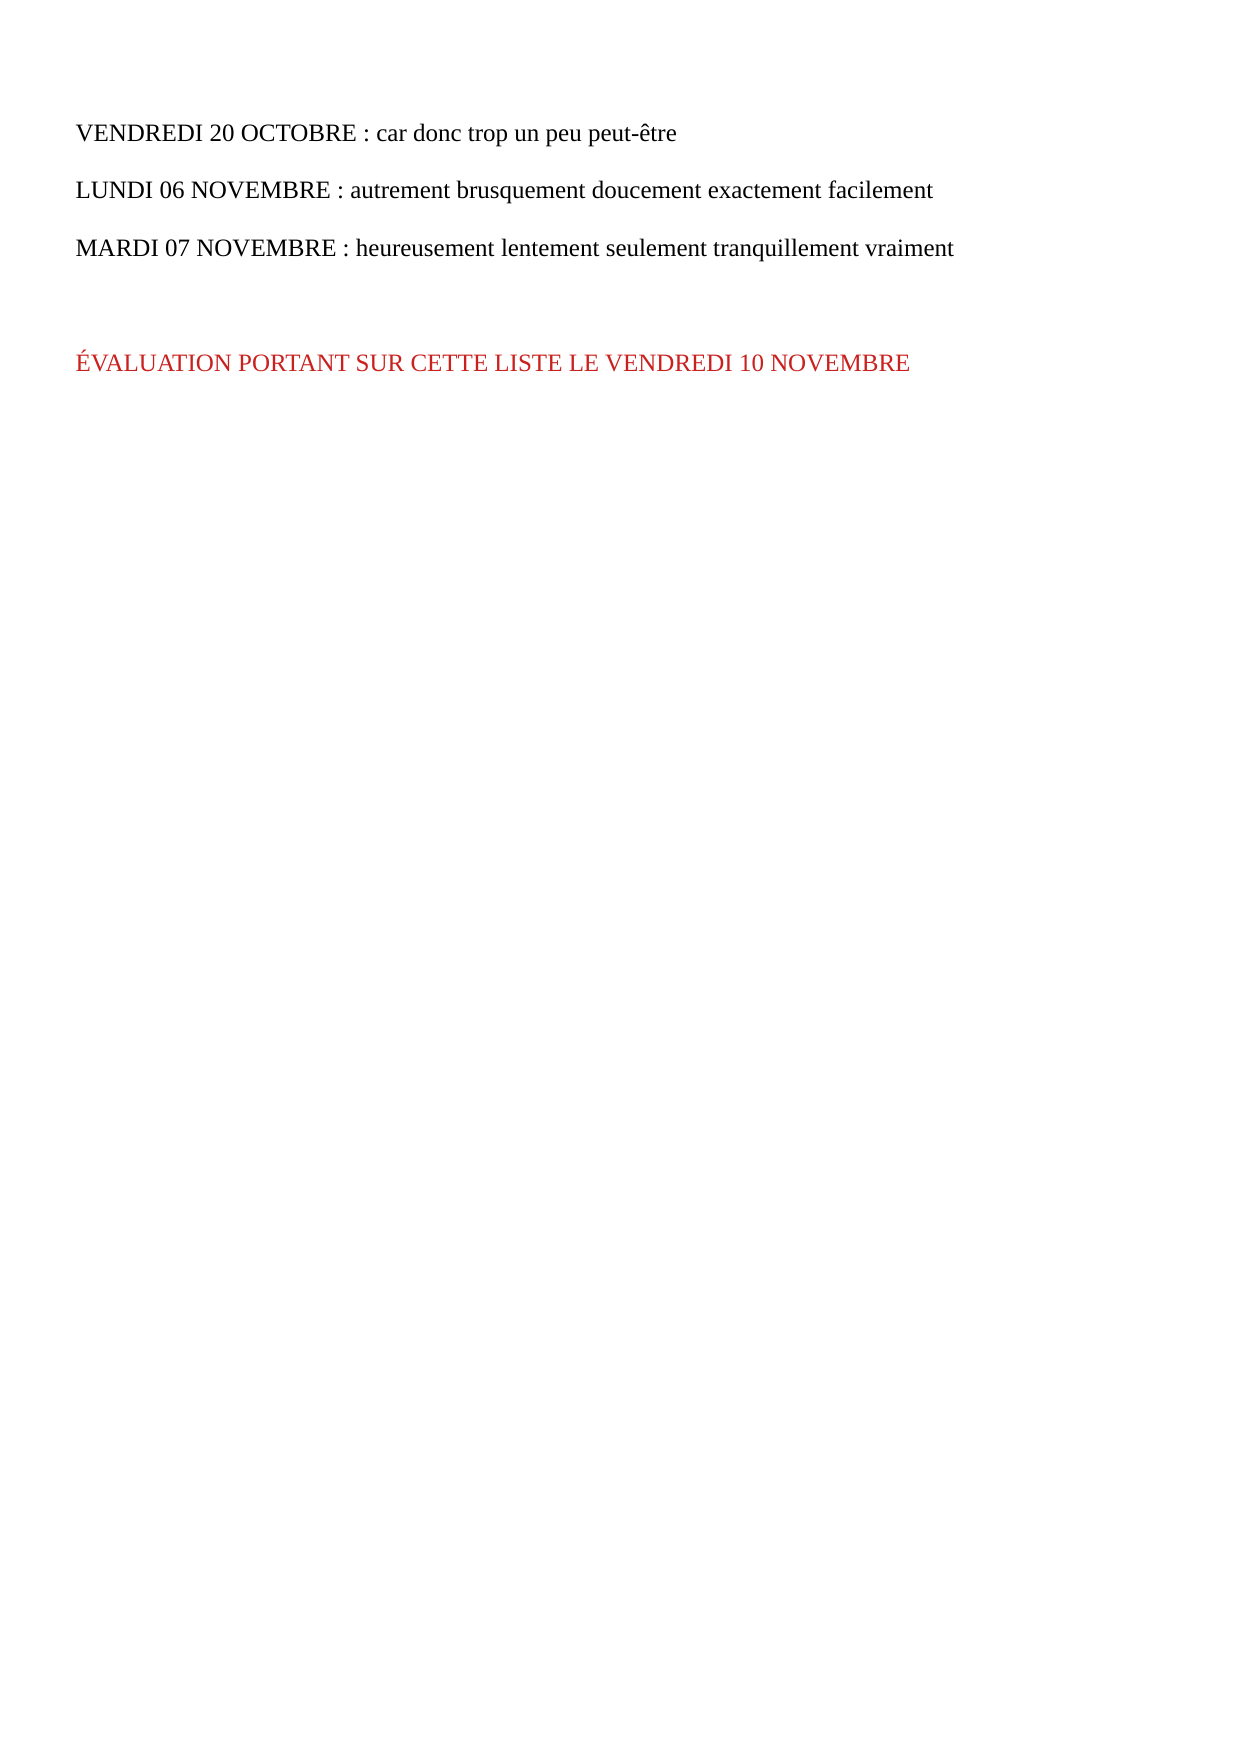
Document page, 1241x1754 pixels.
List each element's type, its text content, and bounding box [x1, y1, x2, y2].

text ÉVALUATION PORTANT SUR CETTE LISTE LE VENDREDI 10 NOVEMBRE [75, 348, 1162, 377]
text MARDI 07 NOVEMBRE : heureusement lentement seulement tranquillement vraiment [75, 233, 1162, 262]
text VENDREDI 20 OCTOBRE : car donc trop un peu peut-être [75, 118, 1162, 147]
text LUNDI 06 NOVEMBRE : autrement brusquement doucement exactement facilement [75, 176, 1162, 204]
